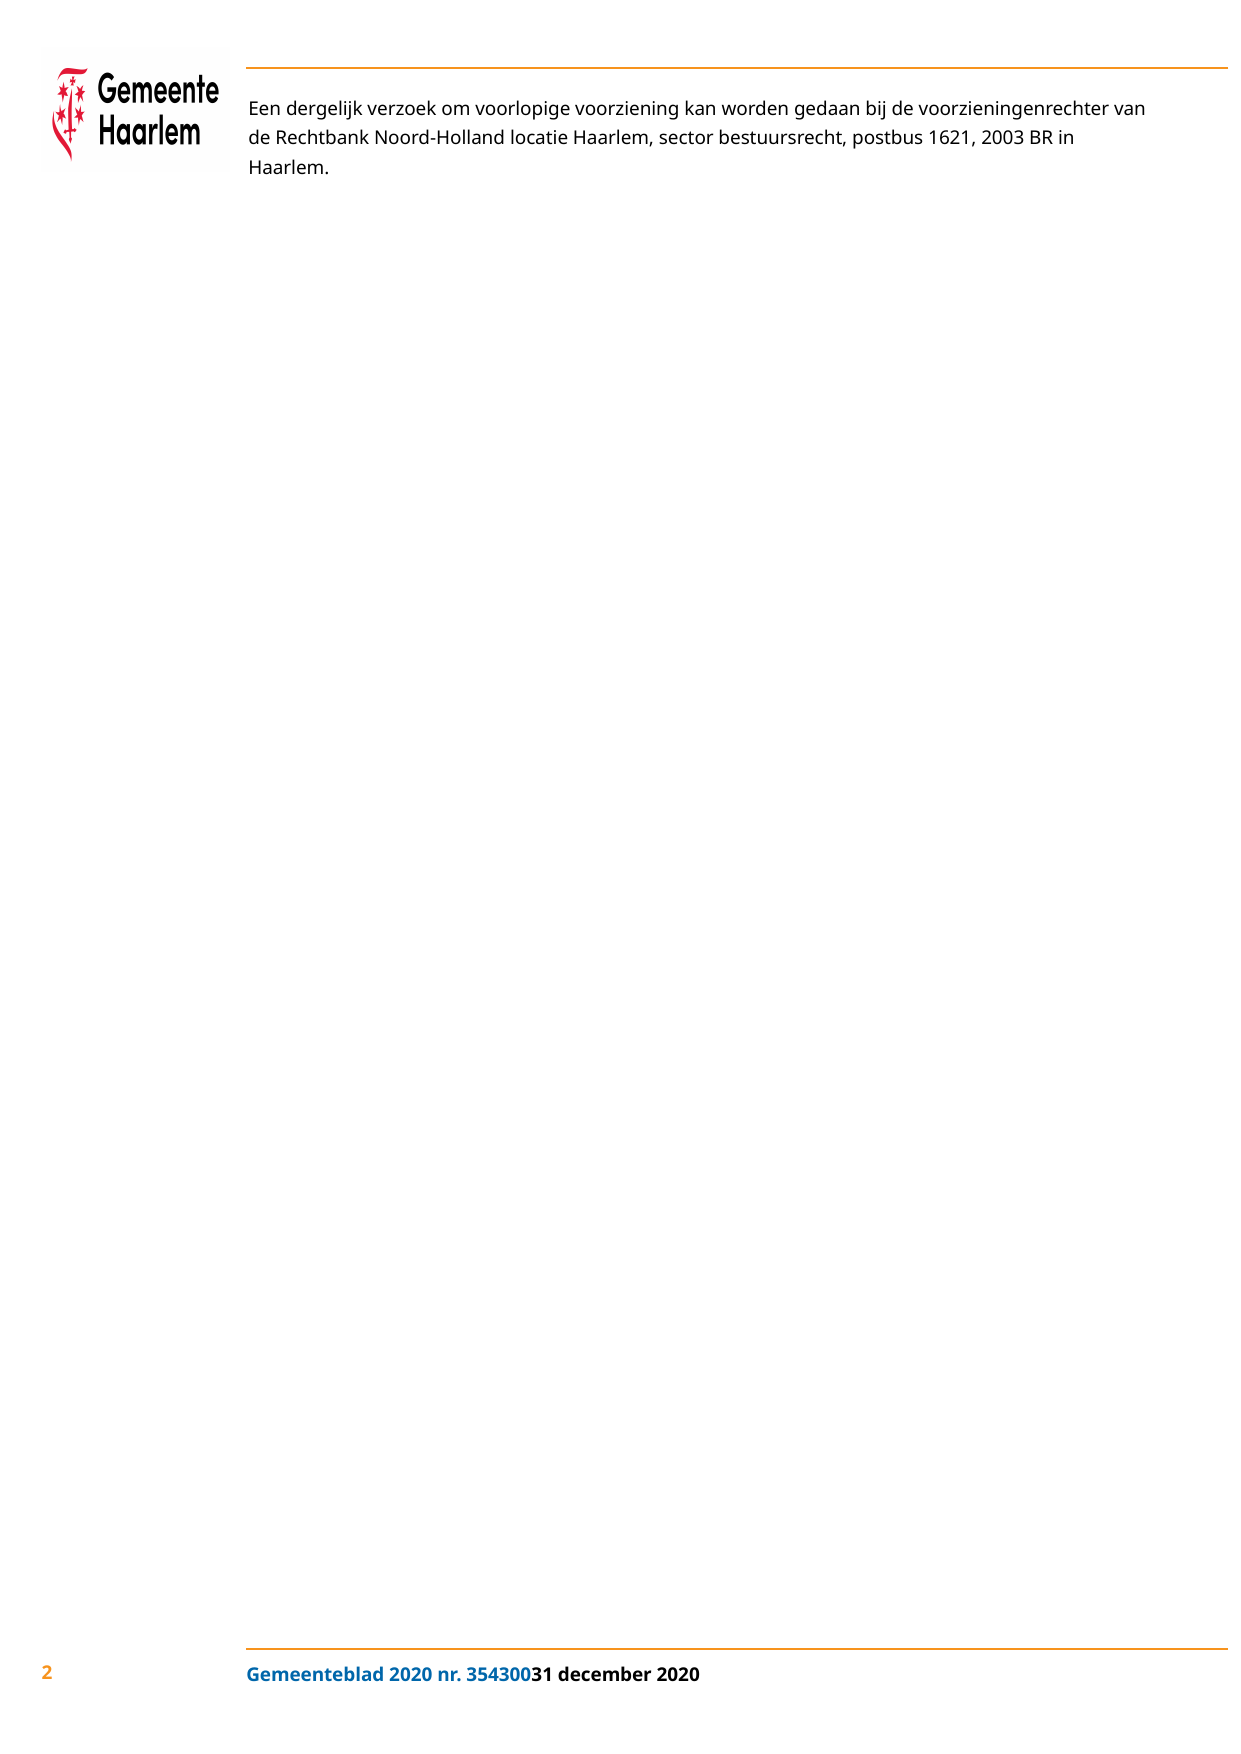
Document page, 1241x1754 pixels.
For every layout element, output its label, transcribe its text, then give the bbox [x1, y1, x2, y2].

text Een dergelijk verzoek om voorlopige voorziening kan worden gedaan bij de voorzieningenrechter van de Rechtbank Noord-Holland locatie Haarlem, sector bestuursrecht, postbus 1621, 2003 BR in Haarlem. [248, 95, 1152, 180]
picture [41, 47, 231, 172]
